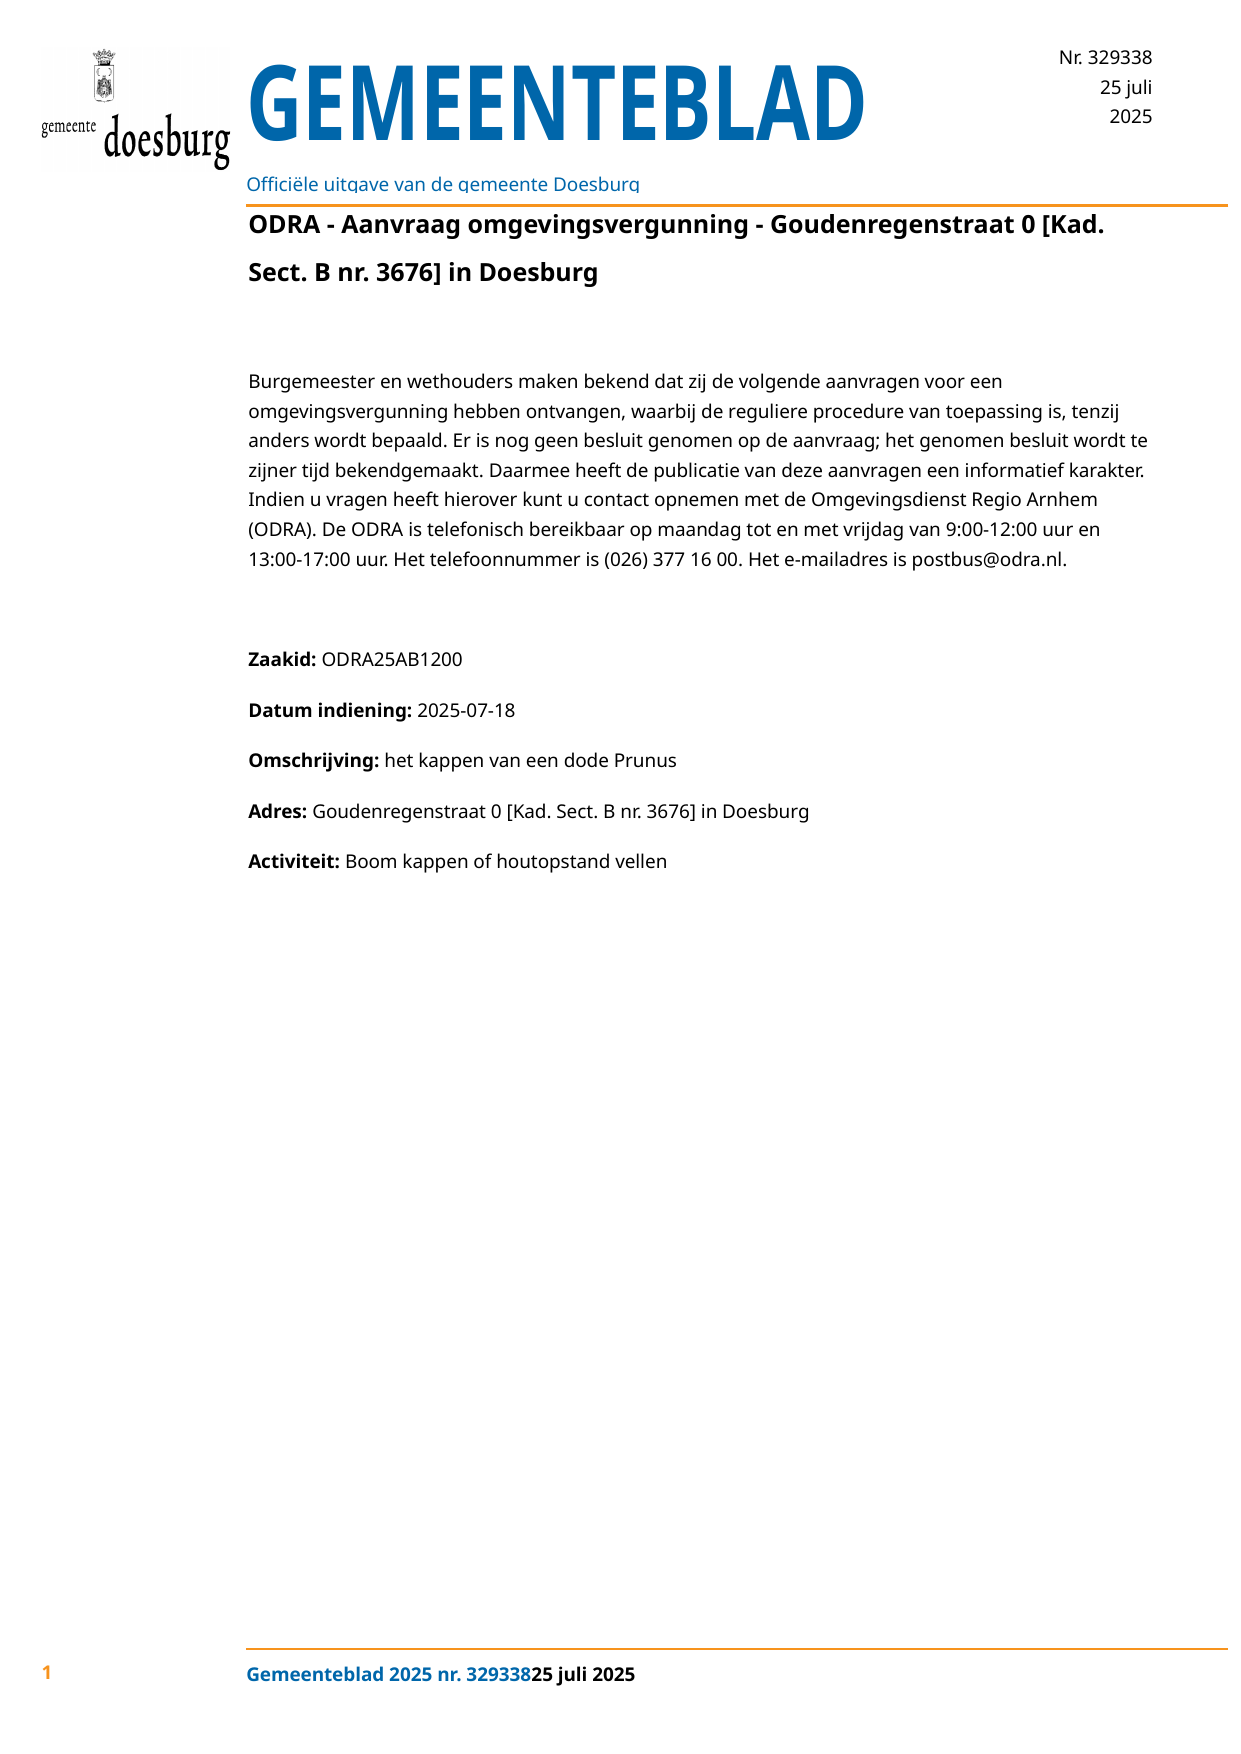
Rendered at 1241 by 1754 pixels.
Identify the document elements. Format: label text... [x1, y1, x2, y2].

text Burgemeester en wethouders maken bekend dat zij de volgende aanvragen voor een omgevingsvergunning hebben ontvangen, waarbij de reguliere procedure van toepassing is, tenzij anders wordt bepaald. Er is nog geen besluit genomen op de aanvraag; het genomen besluit wordt te zijner tijd bekendgemaakt. Daarmee heeft de publicatie van deze aanvragen een informatief karakter. Indien u vragen heeft hierover kunt u contact opnemen met de Omgevingsdienst Regio Arnhem (ODRA). De ODRA is telefonisch bereikbaar op maandag tot en met vrijdag van 9:00-12:00 uur en 13:00-17:00 uur. Het telefoonnummer is (026) 377 16 00. Het e-mailadres is postbus@odra.nl. [248, 368, 1152, 572]
text Adres: Goudenregenstraat 0 [Kad. Sect. B nr. 3676] in Doesburg [248, 798, 1152, 824]
text ODRA - Aanvraag omgevingsvergunning - Goudenregenstraat 0 [Kad. Sect. B nr. 3676] in Doesburg [248, 207, 1152, 288]
text Activiteit: Boom kappen of houtopstand vellen [248, 848, 1152, 874]
text Zaakid: ODRA25AB1200 [248, 647, 1152, 672]
text Omschrijving: het kappen van een dode Prunus [248, 747, 1152, 773]
picture [41, 47, 231, 172]
text Datum indiening: 2025-07-18 [248, 697, 1152, 723]
